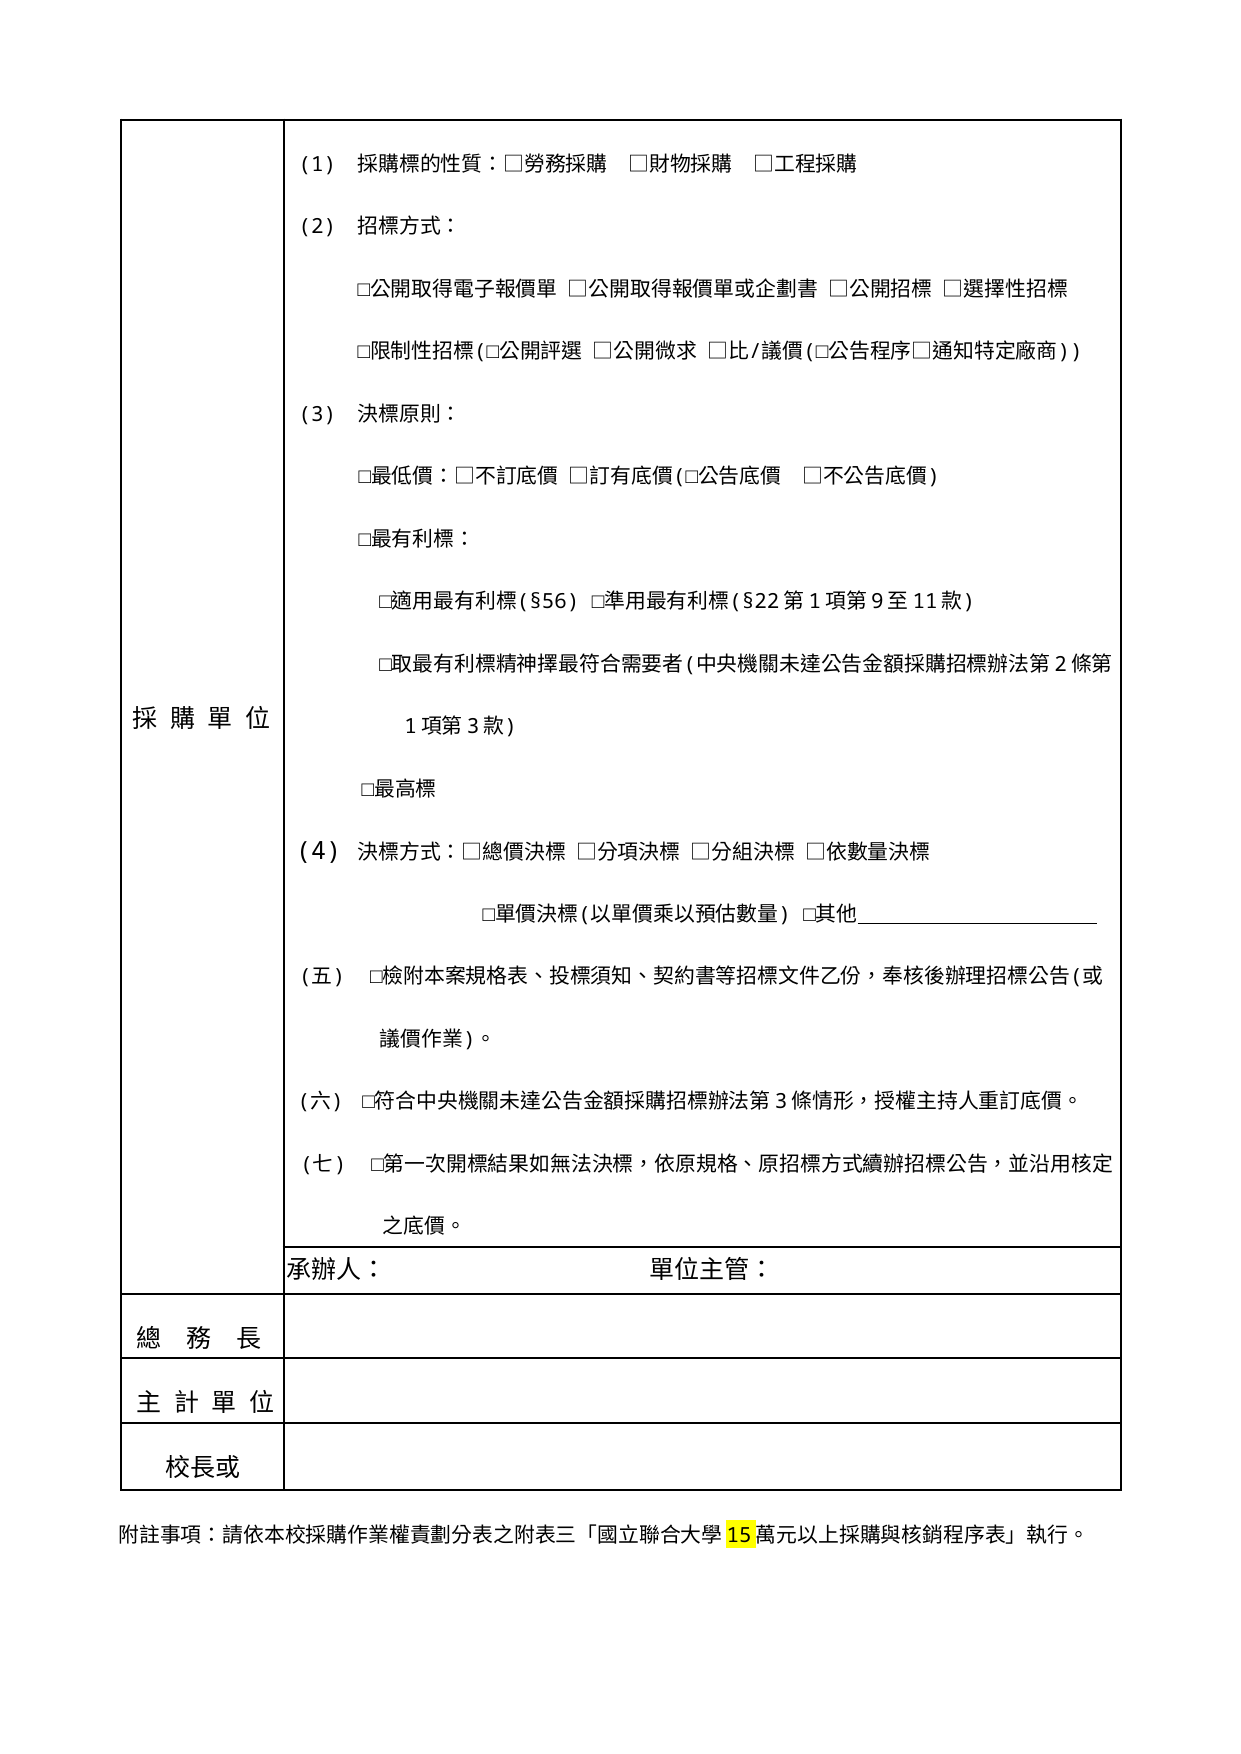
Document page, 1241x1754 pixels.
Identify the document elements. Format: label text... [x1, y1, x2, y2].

table_cell 總 務 長 [122, 1295, 283, 1357]
text 附註事項：請依本校採購作業權責劃分表之附表三「國立聯合大學15萬元以上採購與核銷程序表」執行。 [118, 1491, 1122, 1554]
table_cell [285, 1424, 1120, 1489]
table_cell [285, 1359, 1120, 1422]
table_cell 採購標的性質：□勞務採購 □財物採購 □工程採購 招標方式： □公開取得電子報價單 □公開取得報價單或企劃書 □公開招標 □選擇性招標 □限制性招標(□公開評選 □公開微求 □比/議價(□公告程序□通知特定廠商)) 決標原則： □最低價：□不訂底價 □訂有底價(□公告底價 □不公告底價) □最有利標： □適用最有利標(§56) □準用最有利標(§22第1項第9至11款) □取最有利標精神擇最符合需要者(中央機關未達公告金額採購招標辦法第2條第 1項第3款) □最高標 決標方式：□總價決標 □分項決標 □分組決標 □依數量決標 □單價決標(以單價乘以預估數量) □其他 (五) □檢附本案規格表、投標須知、契約書等招標文件乙份，奉核後辦理招標公告(或議價作業)。 (六) □符合中央機關未達公告金額採購招標辦法第3條情形，授權主持人重訂底價。 (七) □第一次開標結果如無法決標，依原規格、原招標方式續辦招標公告，並沿用核定之底價。 [285, 121, 1120, 1246]
table_cell 承辦人： 單位主管： [285, 1248, 1120, 1292]
table_cell [285, 1295, 1120, 1357]
table_cell 校長或 授權代簽人 [122, 1424, 283, 1489]
table_cell 主 計 單 位 [122, 1359, 283, 1422]
table_cell 採 購 單 位 [122, 121, 283, 1292]
